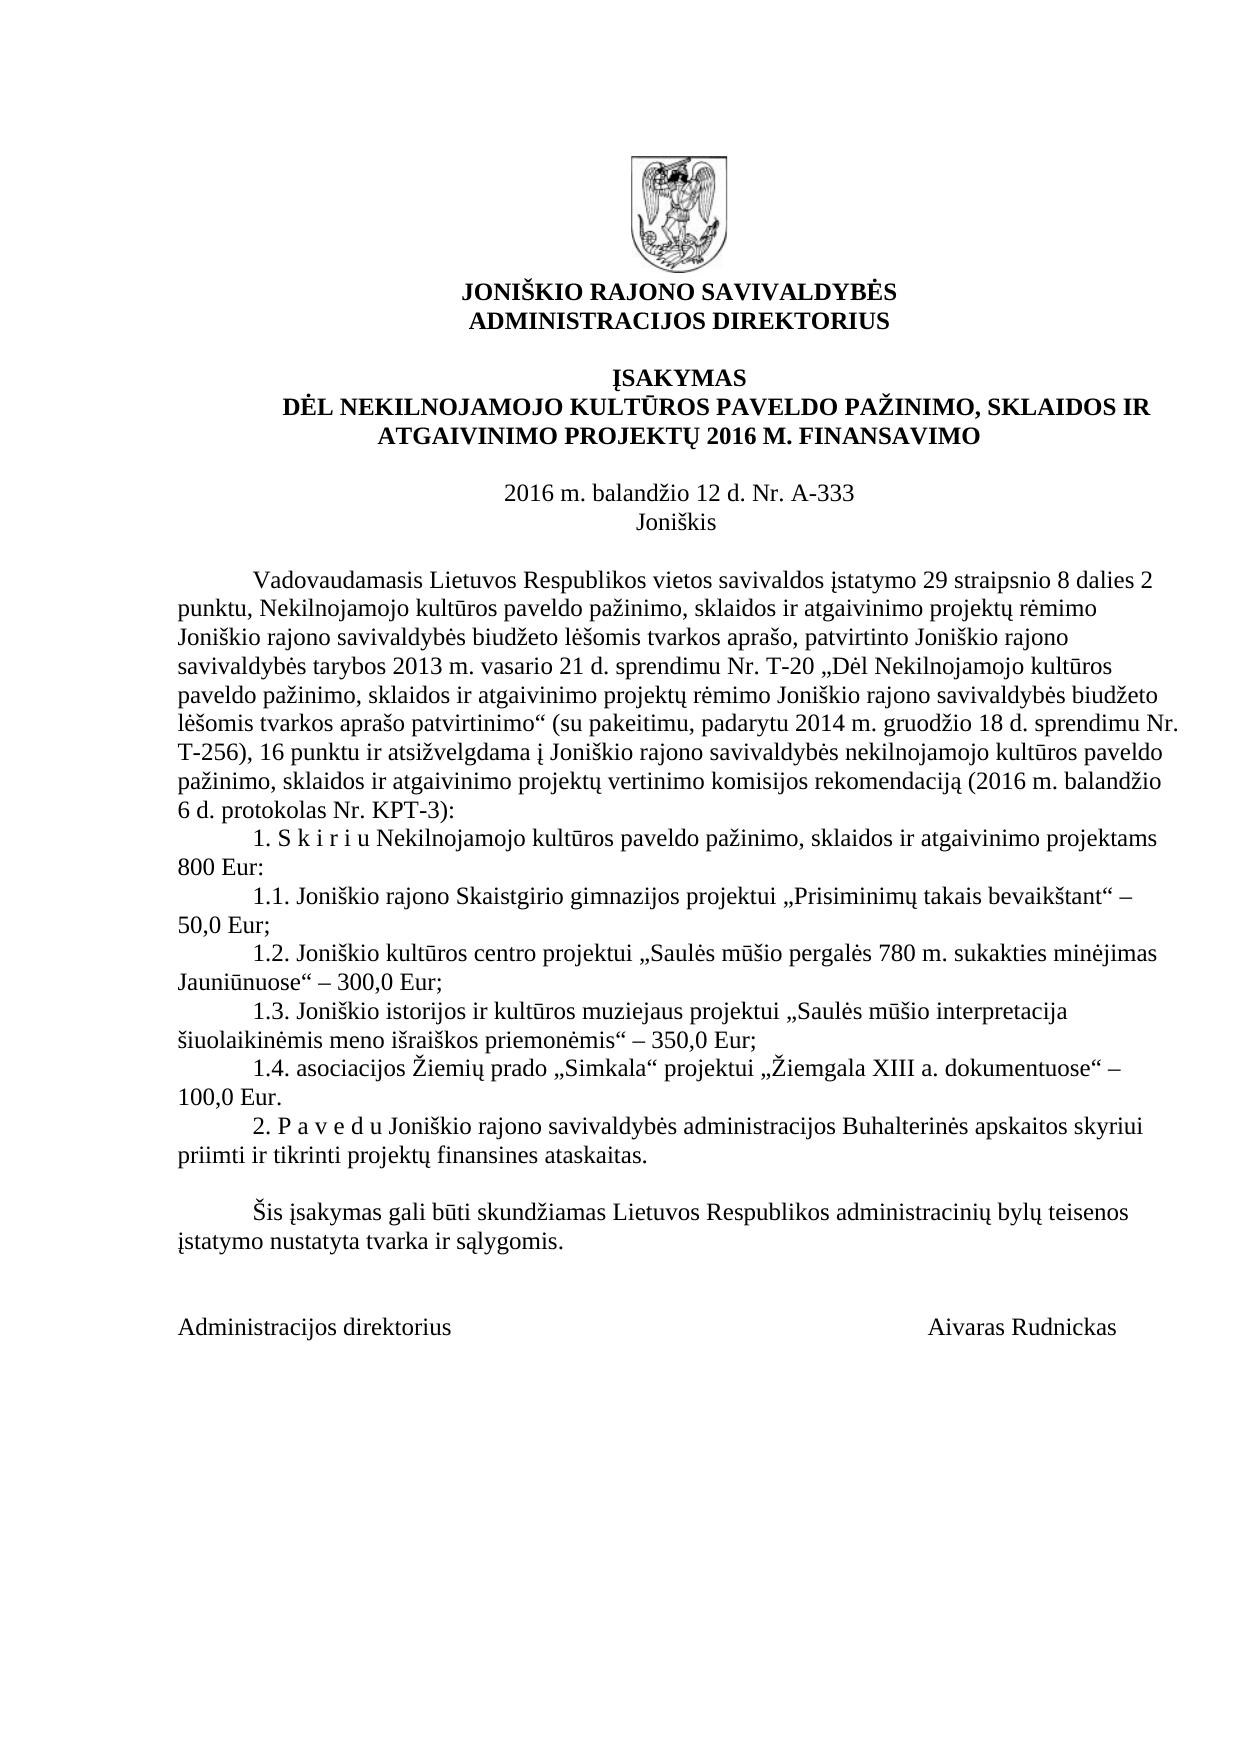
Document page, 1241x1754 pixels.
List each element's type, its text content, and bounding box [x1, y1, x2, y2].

text 1. S k i r i u Nekilnojamojo kultūros paveldo pažinimo, sklaidos ir atgaivinimo projektams [177, 823, 1181, 852]
text Joniškis [177, 507, 1181, 536]
text 2. P a v e d u Joniškio rajono savivaldybės administracijos Buhalterinės apskaitos skyriui priimti ir tikrinti projektų finansines ataskaitas. [177, 1111, 1181, 1168]
table_cell Įsakymas [166, 364, 1192, 392]
text 1.3. Joniškio istorijos ir kultūros muziejaus projektui „Saulės mūšio interpretacija šiuolaikinėmis meno išraiškos priemonėmis“ – 350,0 Eur; [177, 996, 1181, 1053]
table_cell Joniškio rajono savivaldybės Administracijos direktorius [166, 277, 1192, 335]
table_cell [166, 335, 1192, 363]
text 6 d. protokolas Nr. KPT-3): [177, 795, 1181, 823]
text 800 Eur: [177, 852, 1181, 881]
text 1.2. Joniškio kultūros centro projektui „Saulės mūšio pergalės 780 m. sukakties minėjimas Jauniūnuose“ – 300,0 Eur; [177, 938, 1181, 996]
text 1.1. Joniškio rajono Skaistgirio gimnazijos projektui „Prisiminimų takais bevaikštant“ – 50,0 Eur; [177, 881, 1181, 938]
text 1.4. asociacijos Žiemių prado „Simkala“ projektui „Žiemgala XIII a. dokumentuose“ – 100,0 Eur. [177, 1053, 1181, 1111]
table_cell [166, 273, 1192, 277]
text DĖL NEKILNOJAMOJO KULTŪROS PAVELDO PAŽINIMO, SKLAIDOS IR ATGAIVINIMO PROJEKTŲ 2016 M. finansavimo [177, 392, 1181, 450]
text 2016 m. balandžio 12 d. Nr. A-333 [177, 478, 1181, 507]
text Administracijos direktorius Aivaras Rudnickas [177, 1312, 1181, 1341]
text Vadovaudamasis Lietuvos Respublikos vietos savivaldos įstatymo 29 straipsnio 8 dalies 2 punktu, Nekilnojamojo kultūros paveldo pažinimo, sklaidos ir atgaivinimo projektų rėmimo Joniškio rajono savivaldybės biudžeto lėšomis tvarkos aprašo, patvirtinto Joniškio rajono savivaldybės tarybos 2013 m. vasario 21 d. sprendimu Nr. T-20 „Dėl Nekilnojamojo kultūros paveldo pažinimo, sklaidos ir atgaivinimo projektų rėmimo Joniškio rajono savivaldybės biudžeto lėšomis tvarkos aprašo patvirtinimo“ (su pakeitimu, padarytu 2014 m. gruodžio 18 d. sprendimu Nr. T-256), 16 punktu ir atsižvelgdama į Joniškio rajono savivaldybės nekilnojamojo kultūros paveldo pažinimo, sklaidos ir atgaivinimo projektų vertinimo komisijos rekomendaciją (2016 m. balandžio [177, 565, 1181, 795]
table_header [166, 128, 1192, 272]
text Šis įsakymas gali būti skundžiamas Lietuvos Respublikos administracinių bylų teisenos įstatymo nustatyta tvarka ir sąlygomis. [177, 1197, 1181, 1255]
